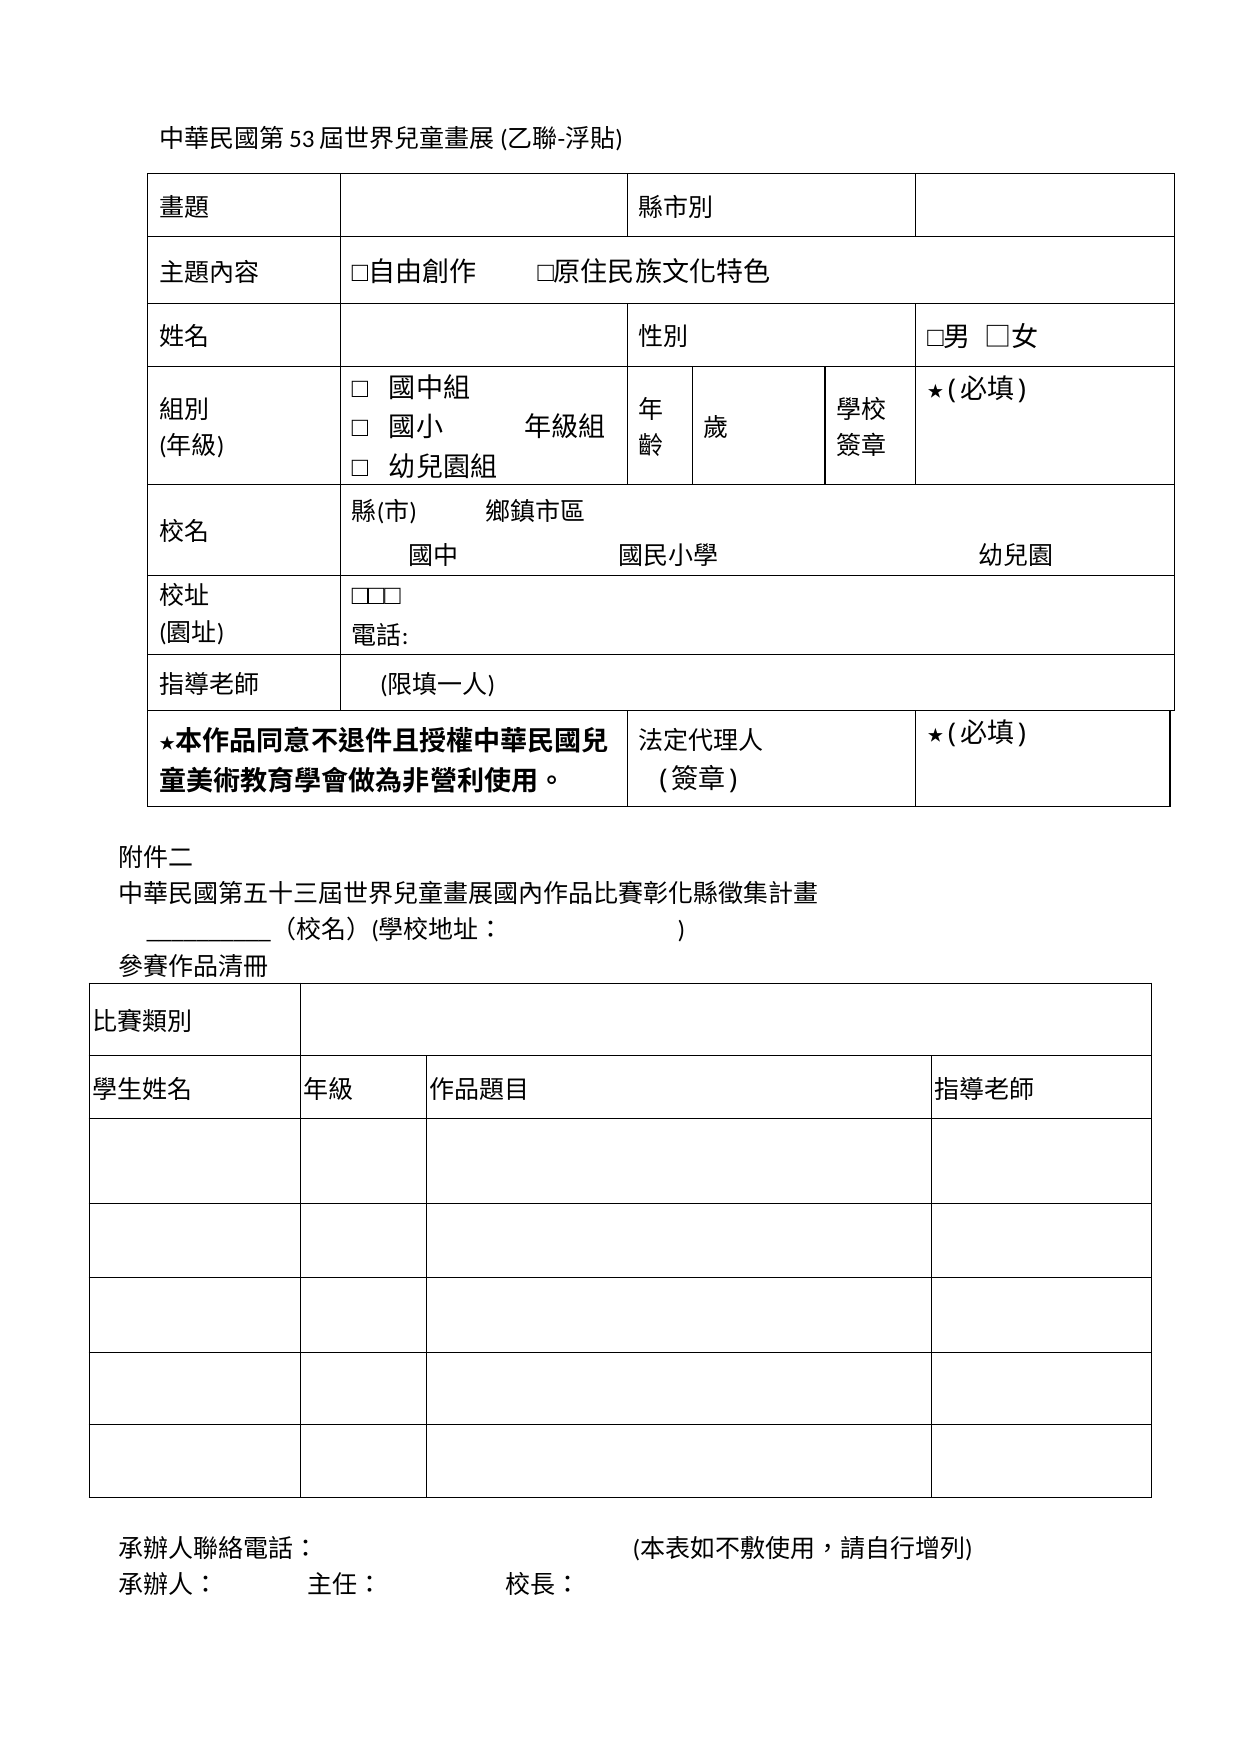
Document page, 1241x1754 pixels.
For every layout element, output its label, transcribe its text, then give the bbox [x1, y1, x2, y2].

table_cell 歲 [693, 367, 824, 484]
table_cell ★本作品同意不退件且授權中華民國兒童美術教育學會做為非營利使用。 [148, 711, 627, 806]
table_cell 指導老師 [148, 655, 340, 710]
table_cell [90, 1353, 300, 1424]
table_header 中華民國第53屆世界兒童畫展 (乙聯-浮貼) [148, 118, 1174, 173]
table_cell 主題內容 [148, 237, 340, 303]
table_cell 畫題 [148, 174, 340, 236]
table_cell 組別 (年級) [148, 367, 340, 484]
table_cell [90, 1119, 300, 1203]
table_cell 校名 [148, 485, 340, 575]
table_cell [427, 1353, 931, 1424]
table_cell [341, 304, 627, 366]
table_cell 指導老師 [932, 1056, 1151, 1118]
table_cell [916, 174, 1174, 236]
table_cell [341, 174, 627, 236]
text __________（校名）(學校地址： ) [118, 910, 1122, 946]
table_cell [301, 1353, 426, 1424]
table_cell [427, 1278, 931, 1352]
table_cell 國民小學 [556, 535, 916, 575]
table_cell □男 □女 [916, 304, 1174, 366]
table_cell [427, 1425, 931, 1497]
table_cell [301, 1204, 426, 1277]
table_cell 幼兒園組 [341, 445, 627, 484]
table_cell 校址 (園址) [148, 576, 340, 654]
text 承辦人： 主任： 校長： [118, 1564, 1122, 1601]
table_cell [90, 1425, 300, 1497]
table_cell [427, 1119, 931, 1203]
table_cell 電話: [341, 614, 1174, 654]
table_cell 姓名 [148, 304, 340, 366]
table_cell [90, 1278, 300, 1352]
table_header [301, 984, 1151, 1055]
text 中華民國第五十三屆世界兒童畫展國內作品比賽彰化縣徵集計畫 [118, 874, 1122, 910]
text 參賽作品清冊 [118, 946, 1122, 982]
table_cell 國中 [341, 535, 556, 575]
table_cell [427, 1204, 931, 1277]
table_cell □□□ [341, 576, 1174, 614]
text 承辦人聯絡電話： (本表如不敷使用，請自行增列) [118, 1528, 1122, 1564]
table_cell [301, 1278, 426, 1352]
table_cell 幼兒園 [916, 535, 1174, 575]
table_cell [932, 1353, 1151, 1424]
table_cell 國中組 [341, 367, 627, 405]
table_cell [932, 1278, 1151, 1352]
table_cell 年齡 [628, 367, 692, 484]
table_cell 國小 年級組 [341, 405, 627, 444]
table_cell □原住民族文化特色 [526, 237, 887, 303]
table_cell 學生姓名 [90, 1056, 300, 1118]
text 附件二 [118, 837, 1122, 874]
table_header 比賽類別 [90, 984, 300, 1055]
table_cell (限填一人) [341, 655, 1174, 710]
table_cell ★(必填) [916, 367, 1174, 484]
table_cell 縣(市) 鄉鎮市區 [341, 485, 1174, 534]
table_cell [932, 1204, 1151, 1277]
table_cell [932, 1119, 1151, 1203]
table_cell [932, 1425, 1151, 1497]
table_cell 學校簽章 [826, 367, 915, 484]
table_cell [887, 237, 1174, 303]
table_cell [301, 1425, 426, 1497]
table_cell 年級 [301, 1056, 426, 1118]
table_cell [90, 1204, 300, 1277]
table_cell 法定代理人 (簽章) [628, 711, 915, 806]
table_cell 作品題目 [427, 1056, 931, 1118]
table_cell [301, 1119, 426, 1203]
table_cell □自由創作 [341, 237, 526, 303]
table_cell ★(必填) [916, 711, 1169, 806]
table_cell 縣市別 [628, 174, 915, 236]
table_cell 性別 [628, 304, 915, 366]
